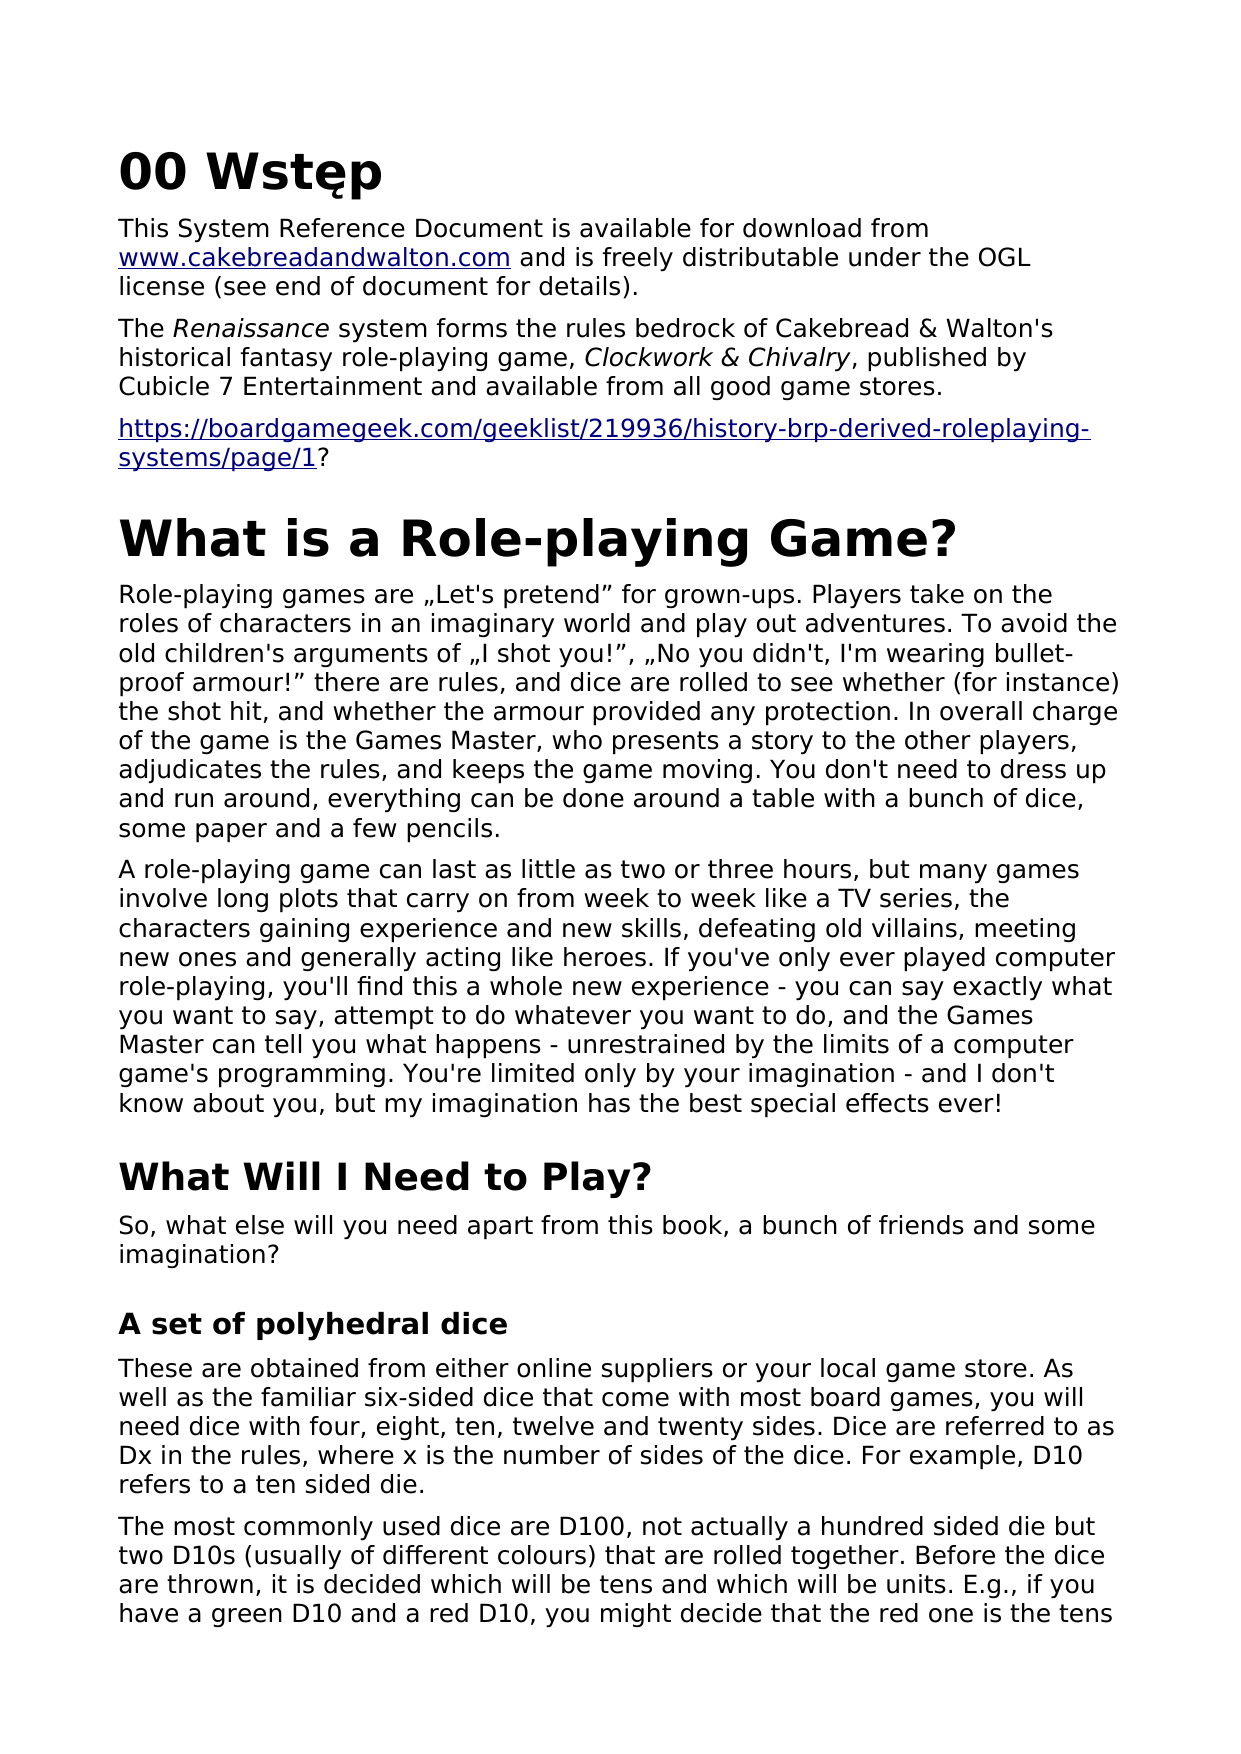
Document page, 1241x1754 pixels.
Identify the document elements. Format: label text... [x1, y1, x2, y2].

subtitle A set of polyhedral dice [118, 1307, 1122, 1341]
subtitle 00 Wstęp [118, 143, 1122, 201]
subtitle What is a Role-playing Game? [118, 510, 1122, 568]
text https://boardgamegeek.com/geeklist/219936/history-brp-derived-roleplaying-systems/page/1? [118, 414, 1122, 472]
text The most commonly used dice are D100, not actually a hundred sided die but two D10s (usually of different colours) that are rolled together. Before the dice are thrown, it is decided which will be tens and which will be units. E.g., if you have a green D10 and a red D10, you might decide that the red one is the tens [118, 1512, 1122, 1629]
subtitle What Will I Need to Play? [118, 1155, 1122, 1199]
text These are obtained from either online suppliers or your local game store. As well as the familiar six-sided dice that come with most board games, you will need dice with four, eight, ten, twelve and twenty sides. Dice are referred to as Dx in the rules, where x is the number of sides of the dice. For example, D10 refers to a ten sided die. [118, 1354, 1122, 1500]
text A role-playing game can last as little as two or three hours, but many games involve long plots that carry on from week to week like a TV series, the characters gaining experience and new skills, defeating old villains, meeting new ones and generally acting like heroes. If you've only ever played computer role-playing, you'll find this a whole new experience - you can say exactly what you want to say, attempt to do whatever you want to do, and the Games Master can tell you what happens - unrestrained by the limits of a computer game's programming. You're limited only by your imagination - and I don't know about you, but my imagination has the best special effects ever! [118, 855, 1122, 1118]
text This System Reference Document is available for download from www.cakebreadandwalton.com and is freely distributable under the OGL license (see end of document for details). [118, 214, 1122, 301]
text So, what else will you need apart from this book, a bunch of friends and some imagination? [118, 1212, 1122, 1270]
text Role-playing games are „Let's pretend” for grown-ups. Players take on the roles of characters in an imaginary world and play out adventures. To avoid the old children's arguments of „I shot you!”, „No you didn't, I'm wearing bullet-proof armour!” there are rules, and dice are rolled to see whether (for instance) the shot hit, and whether the armour provided any protection. In overall charge of the game is the Games Master, who presents a story to the other players, adjudicates the rules, and keeps the game moving. You don't need to dress up and run around, everything can be done around a table with a bunch of dice, some paper and a few pencils. [118, 580, 1122, 843]
text The Renaissance system forms the rules bedrock of Cakebread & Walton's historical fantasy role-playing game, Clockwork & Chivalry, published by Cubicle 7 Entertainment and available from all good game stores. [118, 314, 1122, 401]
